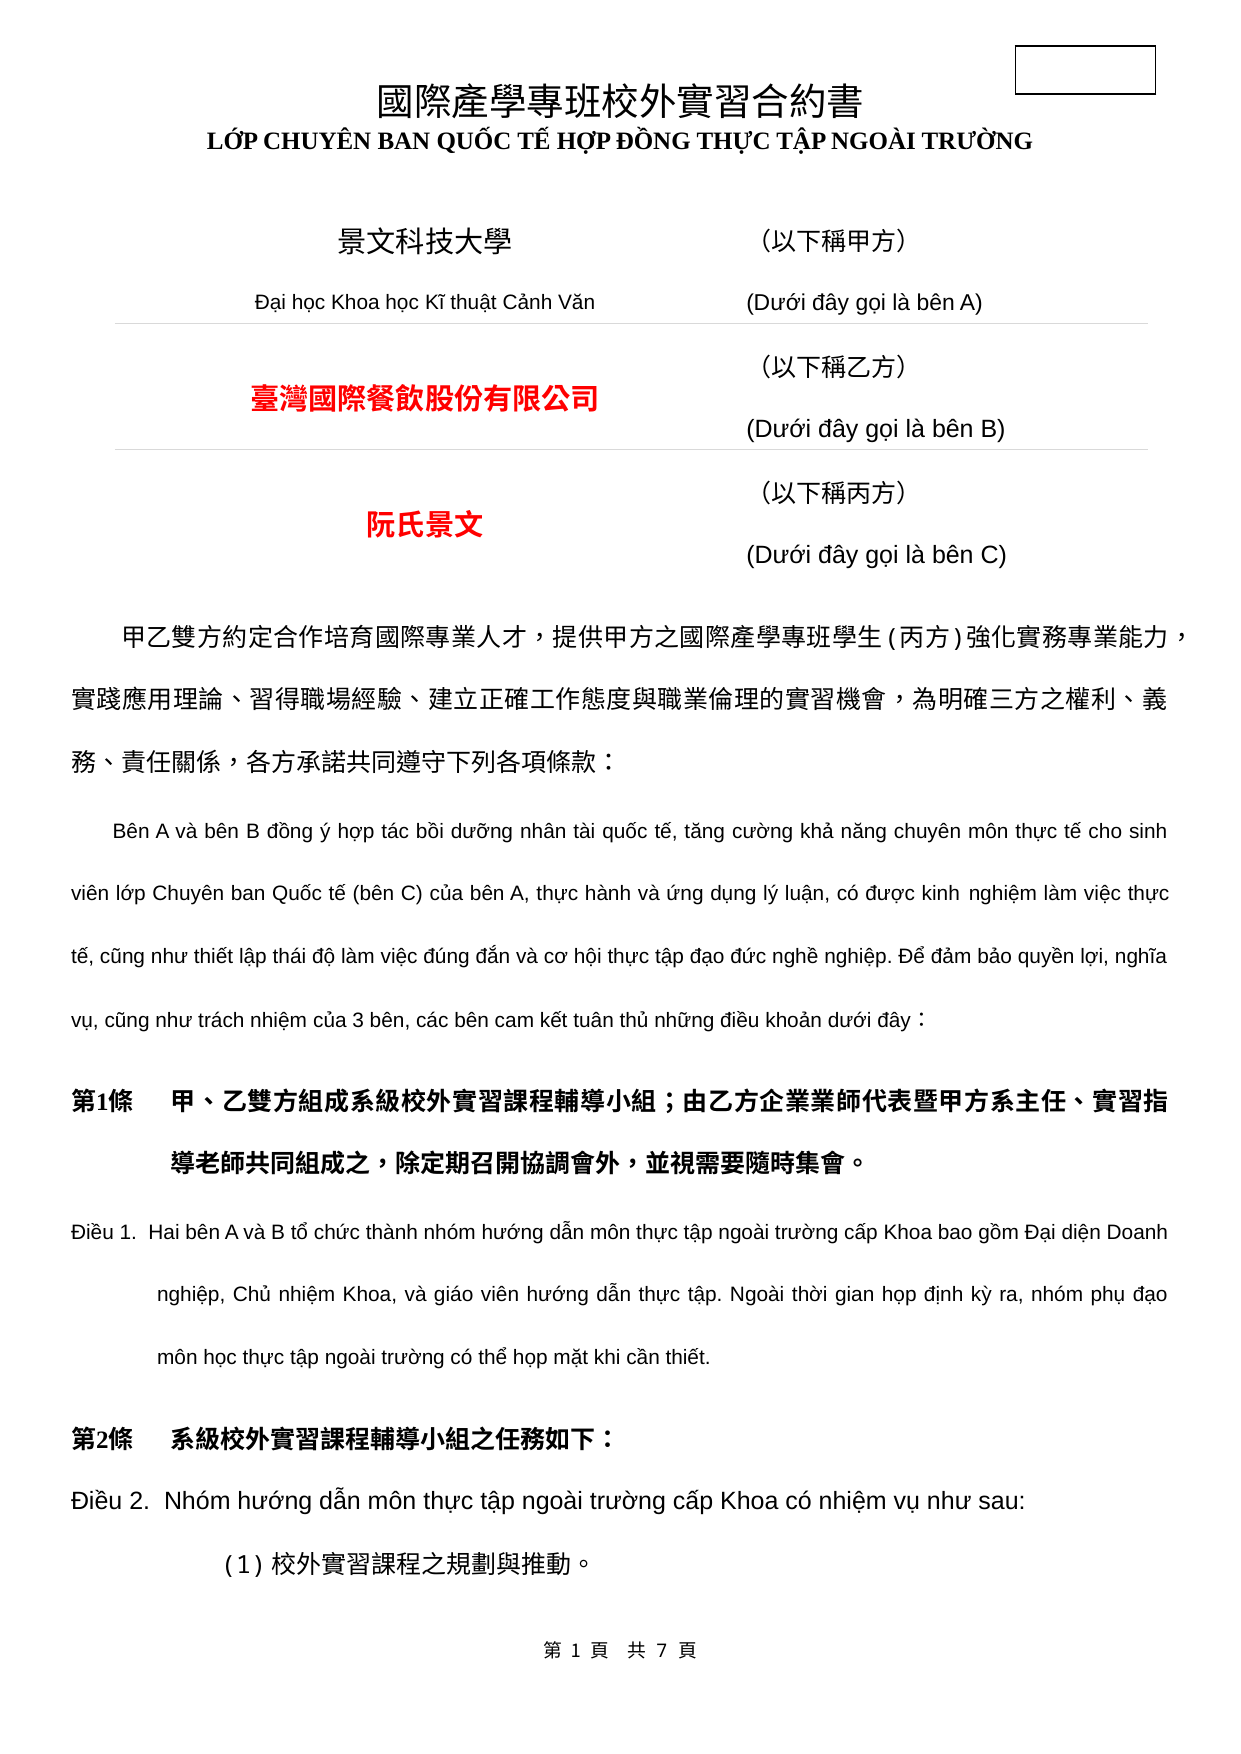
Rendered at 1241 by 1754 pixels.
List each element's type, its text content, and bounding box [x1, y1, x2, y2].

list 校外實習課程之規劃與推動。 [221, 1521, 1169, 1584]
text 甲乙雙方約定合作培育國際專業人才，提供甲方之國際產學專班學生(丙方)強化實務專業能力，實踐應用理論、習得職場經驗、建立正確工作態度與職業倫理的實習機會，為明確三方之權利、義務、責任關係，各方承諾共同遵守下列各項條款： [1057, 594, 1169, 781]
list 甲、乙雙方組成系級校外實習課程輔導小組；由乙方企業業師代表暨甲方系主任、實習指導老師共同組成之，除定期召開協調會外，並視需要隨時集會。 [233, 1057, 312, 1094]
table_cell （以下稱丙方） (Dưới đây gọi là bên C) [735, 450, 1148, 575]
table_cell （以下稱乙方） (Dưới đây gọi là bên B) [735, 324, 1148, 449]
text 甲乙雙方約定合作培育國際專業人才，提供甲方之國際產學專班學生(丙方)強化實務專業能力，實踐應用理論、習得職場經驗、建立正確工作態度與職業倫理的實習機會，為明確三方之權利、義務、責任關係，各方承諾共同遵守下列各項條款： [929, 594, 1051, 781]
list 甲、乙雙方組成系級校外實習課程輔導小組；由乙方企業業師代表暨甲方系主任、實習指導老師共同組成之，除定期召開協調會外，並視需要隨時集會。 [893, 1057, 1169, 1182]
list 甲、乙雙方組成系級校外實習課程輔導小組；由乙方企業業師代表暨甲方系主任、實習指導老師共同組成之，除定期召開協調會外，並視需要隨時集會。 [930, 1057, 1007, 1090]
text 甲乙雙方約定合作培育國際專業人才，提供甲方之國際產學專班學生(丙方)強化實務專業能力，實踐應用理論、習得職場經驗、建立正確工作態度與職業倫理的實習機會，為明確三方之權利、義務、責任關係，各方承諾共同遵守下列各項條款： [190, 594, 311, 781]
text 研017-V [1031, 54, 1140, 86]
text Bên A và bên B đồng ý hợp tác bồi dưỡng nhân tài quốc tế, tăng cường khả năng chuyên môn thực tế cho sinh viên lớp Chuyên ban Quốc tế (bên C) của bên A, thực hành và ứng dụng lý luận, có được kinh nghiệm làm việc thực tế, cũng như thiết lập thái độ làm việc đúng đắn và cơ hội thực tập đạo đức nghề nghiệp. Để đảm bảo quyền lợi, nghĩa vụ, cũng như trách nhiệm của 3 bên, các bên cam kết tuân thủ những điều khoản dưới đây： [865, 789, 1169, 1039]
table_cell 臺灣國際餐飲股份有限公司 [115, 324, 735, 449]
text 甲乙雙方約定合作培育國際專業人才，提供甲方之國際產學專班學生(丙方)強化實務專業能力，實踐應用理論、習得職場經驗、建立正確工作態度與職業倫理的實習機會，為明確三方之權利、義務、責任關係，各方承諾共同遵守下列各項條款： [71, 594, 180, 781]
table_cell 阮氏景文 [115, 450, 565, 575]
list 甲、乙雙方組成系級校外實習課程輔導小組；由乙方企業業師代表暨甲方系主任、實習指導老師共同組成之，除定期召開協調會外，並視需要隨時集會。 [71, 1057, 350, 1182]
text Bên A và bên B đồng ý hợp tác bồi dưỡng nhân tài quốc tế, tăng cường khả năng chuyên môn thực tế cho sinh viên lớp Chuyên ban Quốc tế (bên C) của bên A, thực hành và ứng dụng lý luận, có được kinh nghiệm làm việc thực tế, cũng như thiết lập thái độ làm việc đúng đắn và cơ hội thực tập đạo đức nghề nghiệp. Để đảm bảo quyền lợi, nghĩa vụ, cũng như trách nhiệm của 3 bên, các bên cam kết tuân thủ những điều khoản dưới đây： [71, 789, 375, 1039]
text Điều 2. Nhóm hướng dẫn môn thực tập ngoài trường cấp Khoa có nhiệm vụ như sau: [71, 1459, 1169, 1521]
list 甲、乙雙方組成系級校外實習課程輔導小組；由乙方企業業師代表暨甲方系主任、實習指導老師共同組成之，除定期召開協調會外，並視需要隨時集會。 [255, 1057, 982, 1182]
table_header 景文科技大學 Đại học Khoa học Kĩ thuật Cảnh Văn [115, 198, 735, 323]
table_cell [675, 450, 735, 487]
text 國際產學專班校外實習合約書 [71, 46, 1169, 126]
text LỚP CHUYÊN BAN QUỐC TẾ HỢP ĐỒNG THỰC TẬP NGOÀI TRƯỜNG [71, 126, 1169, 155]
list 系級校外實習課程輔導小組之任務如下： [71, 1396, 1169, 1459]
table_header （以下稱甲方） (Dưới đây gọi là bên A) [735, 198, 1148, 323]
text Điều 1. Hai bên A và B tổ chức thành nhóm hướng dẫn môn thực tập ngoài trường cấp Khoa bao gồm Đại diện Doanh nghiệp, Chủ nhiệm Khoa, và giáo viên hướng dẫn thực tập. Ngoài thời gian họp định kỳ ra, nhóm phụ đạo môn học thực tập ngoài trường có thể họp mặt khi cần thiết. [71, 1190, 1169, 1377]
